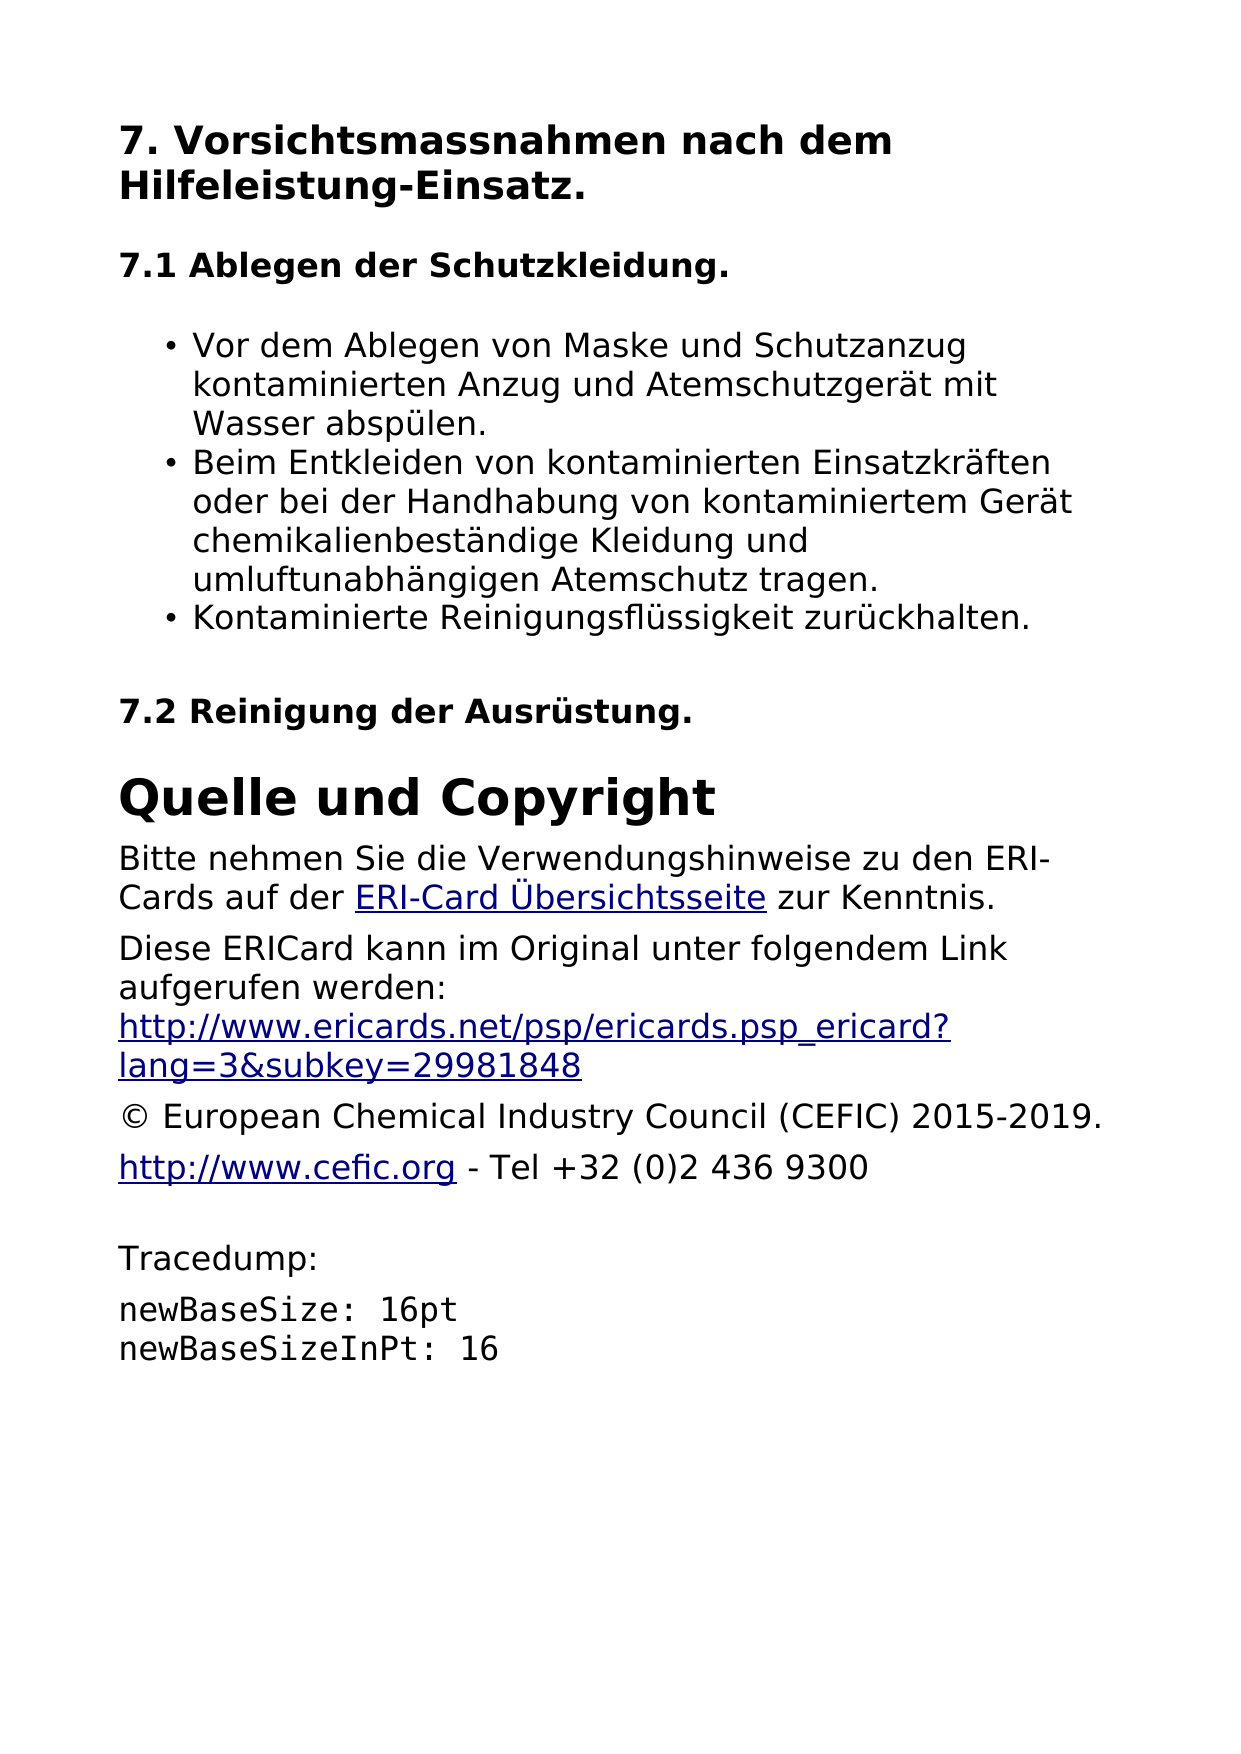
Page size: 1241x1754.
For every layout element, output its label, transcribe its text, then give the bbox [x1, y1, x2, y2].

text Bitte nehmen Sie die Verwendungshinweise zu den ERI-Cards auf der ERI-Card Übersichtsseite zur Kenntnis. [118, 839, 1122, 917]
subtitle Quelle und Copyright [118, 768, 1122, 827]
text Tracedump: [118, 1200, 1122, 1278]
text http://www.cefic.org - Tel +32 (0)2 436 9300 [118, 1149, 1122, 1188]
text Diese ERICard kann im Original unter folgendem Link aufgerufen werden: http://www.ericards.net/psp/ericards.psp_ericard?lang=3&subkey=29981848 [118, 929, 1122, 1085]
text © European Chemical Industry Council (CEFIC) 2015-2019. [118, 1097, 1122, 1136]
subtitle 7.2 Reinigung der Ausrüstung. [118, 692, 1122, 731]
list Kontaminierte Reinigungsflüssigkeit zurückhalten. [177, 599, 1122, 638]
list Vor dem Ablegen von Maske und Schutzanzug kontaminierten Anzug und Atemschutzgerät mit Wasser abspülen. [177, 327, 1122, 443]
subtitle 7. Vorsichtsmassnahmen nach dem Hilfeleistung-Einsatz. [118, 118, 1122, 208]
subtitle 7.1 Ablegen der Schutzkleidung. [118, 246, 1122, 285]
list Beim Entkleiden von kontaminierten Einsatzkräften oder bei der Handhabung von kontaminiertem Gerät chemikalienbeständige Kleidung und umluftunabhängigen Atemschutz tragen. [177, 443, 1122, 599]
text newBaseSize: 16pt newBaseSizeInPt: 16 [118, 1290, 1122, 1368]
